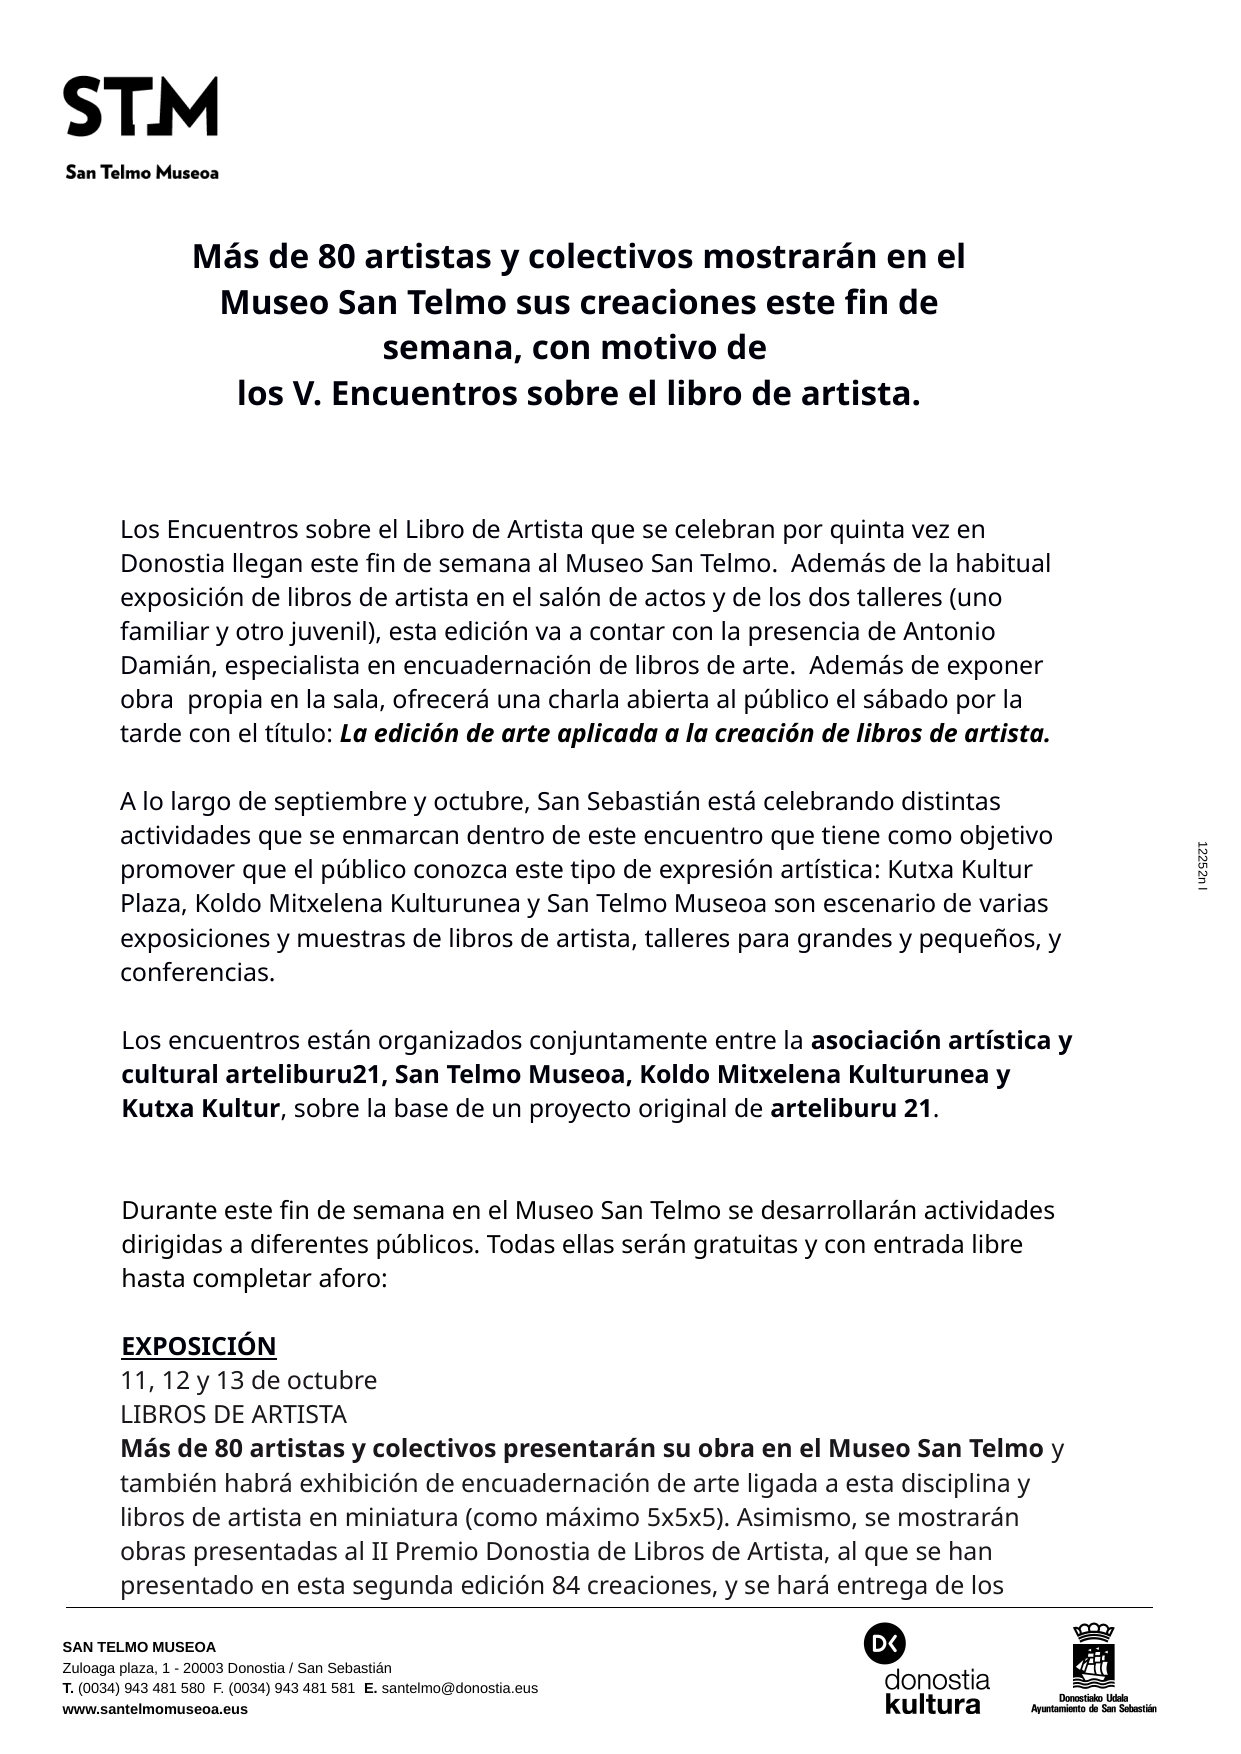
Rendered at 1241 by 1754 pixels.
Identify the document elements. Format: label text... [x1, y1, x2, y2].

text Durante este fin de semana en el Museo San Telmo se desarrollarán actividades dirigidas a diferentes públicos. Todas ellas serán gratuitas y con entrada libre hasta completar aforo: [121, 1193, 1078, 1295]
text Los Encuentros sobre el Libro de Artista que se celebran por quinta vez en Donostia llegan este fin de semana al Museo San Telmo. Además de la habitual exposición de libros de artista en el salón de actos y de los dos talleres (uno familiar y otro juvenil), esta edición va a contar con la presencia de Antonio Damián, especialista en encuadernación de libros de arte. Además de exponer obra propia en la sala, ofrecerá una charla abierta al público el sábado por la tarde con el título: La edición de arte aplicada a la creación de libros de artista. [120, 511, 1081, 750]
text los V. Encuentros sobre el libro de artista. [157, 369, 1001, 415]
text LIBROS DE ARTISTA [120, 1397, 1076, 1431]
picture [62, 73, 222, 182]
picture [862, 1621, 1157, 1714]
text Más de 80 artistas y colectivos presentarán su obra en el Museo San Telmo y también habrá exhibición de encuadernación de arte ligada a esta disciplina y libros de artista en miniatura (como máximo 5x5x5). Asimismo, se mostrarán obras presentadas al II Premio Donostia de Libros de Artista, al que se han presentado en esta segunda edición 84 creaciones, y se hará entrega de los [120, 1431, 1076, 1601]
text A lo largo de septiembre y octubre, San Sebastián está celebrando distintas actividades que se enmarcan dentro de este encuentro que tiene como objetivo promover que el público conozca este tipo de expresión artística: Kutxa Kultur Plaza, Koldo Mitxelena Kulturunea y San Telmo Museoa son escenario de varias exposiciones y muestras de libros de artista, talleres para grandes y pequeños, y conferencias. [120, 784, 1081, 988]
text EXPOSICIÓN [121, 1329, 1079, 1363]
text Los encuentros están organizados conjuntamente entre la asociación artística y cultural arteliburu21, San Telmo Museoa, Koldo Mitxelena Kulturunea y Kutxa Kultur, sobre la base de un proyecto original de arteliburu 21. [121, 1022, 1078, 1124]
text 11, 12 y 13 de octubre [120, 1363, 1076, 1397]
text Más de 80 artistas y colectivos mostrarán en el Museo San Telmo sus creaciones este fin de semana, con motivo de [157, 233, 1001, 369]
